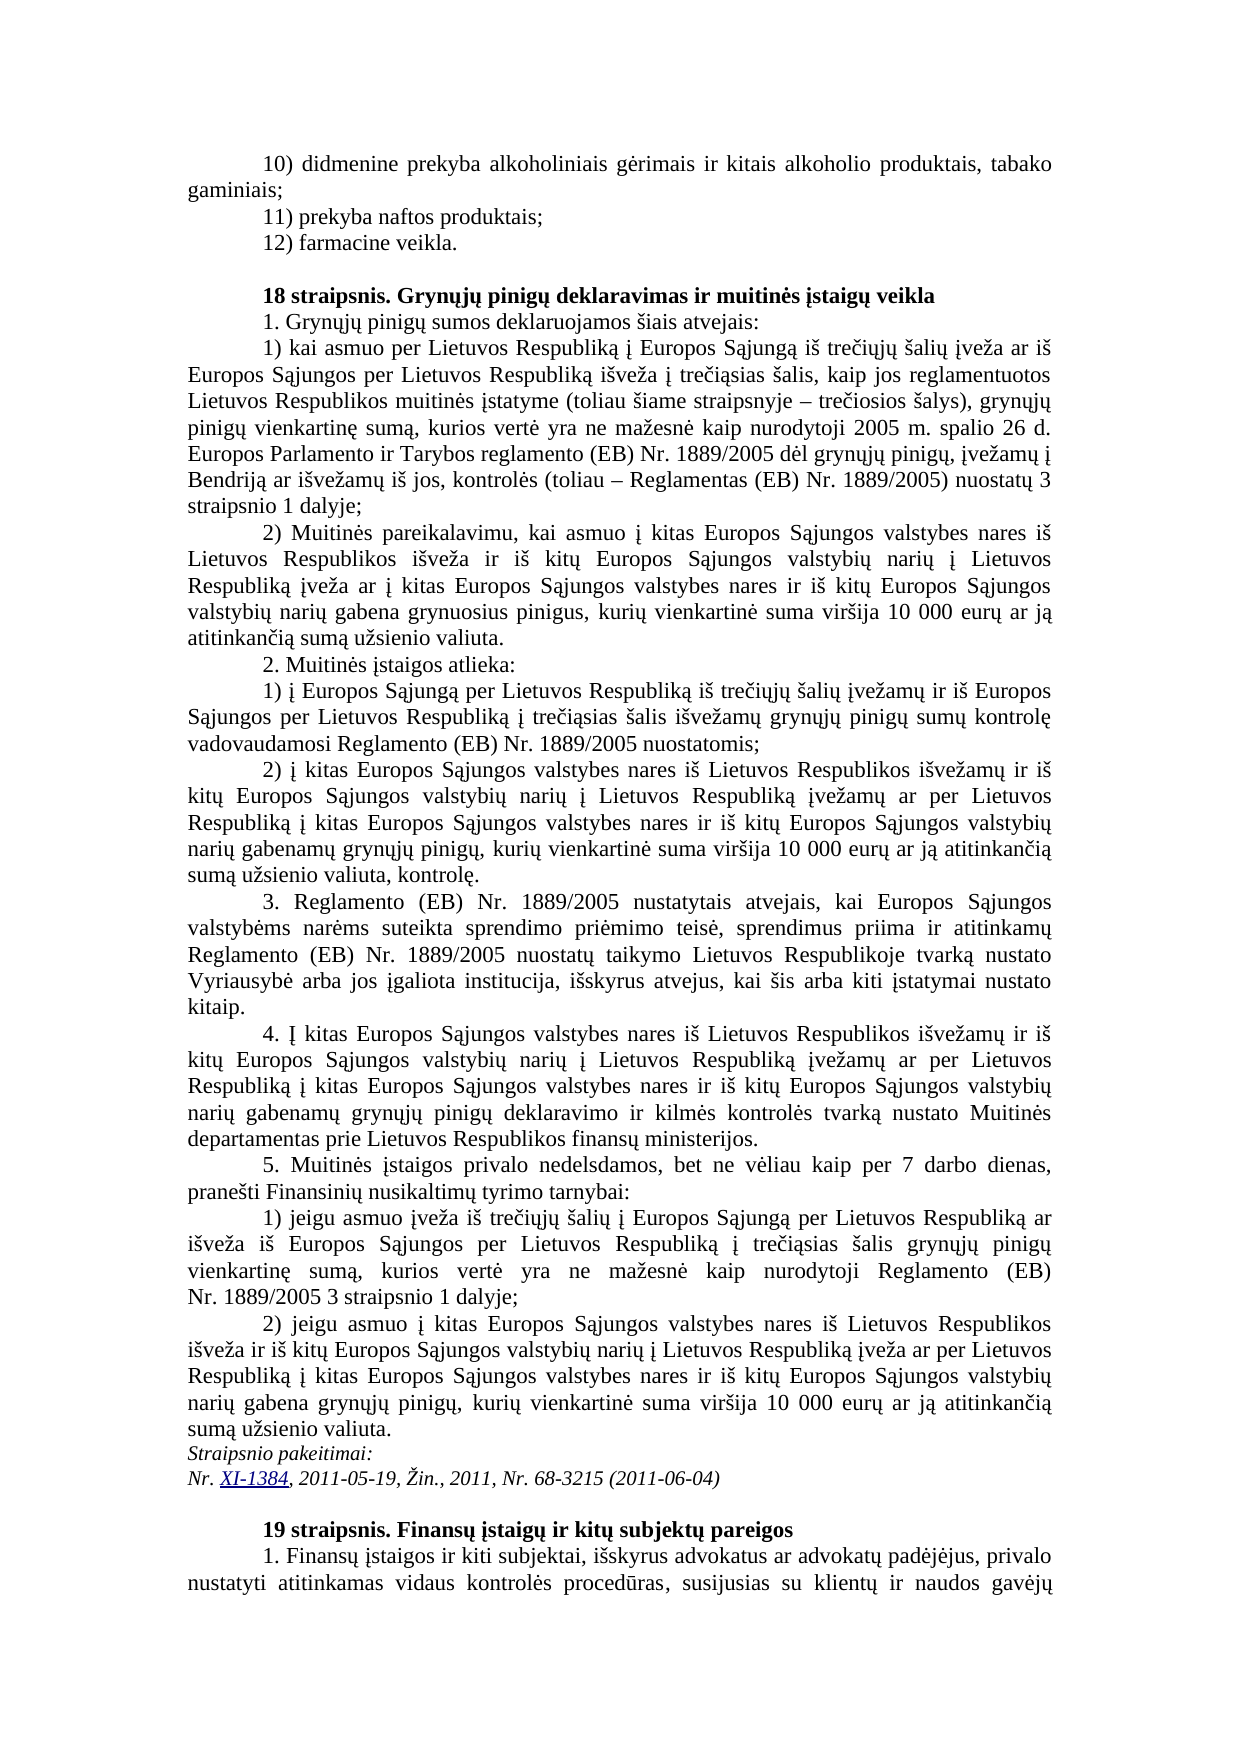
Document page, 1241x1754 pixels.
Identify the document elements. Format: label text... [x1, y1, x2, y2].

text 1) kai asmuo per Lietuvos Respubliką į Europos Sąjungą iš trečiųjų šalių įveža ar iš Europos Sąjungos per Lietuvos Respubliką išveža į trečiąsias šalis, kaip jos reglamentuotos Lietuvos Respublikos muitinės įstatyme (toliau šiame straipsnyje – trečiosios šalys), grynųjų pinigų vienkartinę sumą, kurios vertė yra ne mažesnė kaip nurodytoji 2005 m. spalio 26 d. Europos Parlamento ir Tarybos reglamento (EB) Nr. 1889/2005 dėl grynųjų pinigų, įvežamų į Bendriją ar išvežamų iš jos, kontrolės (toliau – Reglamentas (EB) Nr. 1889/2005) nuostatų 3 straipsnio 1 dalyje; [187, 334, 1053, 519]
text 2) Muitinės pareikalavimu, kai asmuo į kitas Europos Sąjungos valstybes nares iš Lietuvos Respublikos išveža ir iš kitų Europos Sąjungos valstybių narių į Lietuvos Respubliką įveža ar į kitas Europos Sąjungos valstybes nares ir iš kitų Europos Sąjungos valstybių narių gabena grynuosius pinigus, kurių vienkartinė suma viršija 10 000 eurų ar ją atitinkančią sumą užsienio valiuta. [187, 519, 1053, 651]
text 10) didmenine prekyba alkoholiniais gėrimais ir kitais alkoholio produktais, tabako gaminiais; [187, 150, 1053, 203]
text 1. Finansų įstaigos ir kiti subjektai, išskyrus advokatus ar advokatų padėjėjus, privalo nustatyti atitinkamas vidaus kontrolės procedūras, susijusias su klientų ir naudos gavėjų [187, 1542, 1053, 1595]
text 12) farmacine veikla. [187, 229, 1053, 255]
text 18 straipsnis. Grynųjų pinigų deklaravimas ir muitinės įstaigų veikla [187, 282, 1053, 308]
text Straipsnio pakeitimai: [187, 1441, 1053, 1465]
text 2) jeigu asmuo į kitas Europos Sąjungos valstybes nares iš Lietuvos Respublikos išveža ir iš kitų Europos Sąjungos valstybių narių į Lietuvos Respubliką įveža ar per Lietuvos Respubliką į kitas Europos Sąjungos valstybes nares ir iš kitų Europos Sąjungos valstybių narių gabena grynųjų pinigų, kurių vienkartinė suma viršija 10 000 eurų ar ją atitinkančią sumą užsienio valiuta. [187, 1309, 1053, 1441]
text 19 straipsnis. Finansų įstaigų ir kitų subjektų pareigos [187, 1516, 1053, 1542]
text 1) jeigu asmuo įveža iš trečiųjų šalių į Europos Sąjungą per Lietuvos Respubliką ar išveža iš Europos Sąjungos per Lietuvos Respubliką į trečiąsias šalis grynųjų pinigų vienkartinę sumą, kurios vertė yra ne mažesnė kaip nurodytoji Reglamento (EB) Nr. 1889/2005 3 straipsnio 1 dalyje; [187, 1204, 1053, 1309]
text 2. Muitinės įstaigos atlieka: [187, 651, 1053, 677]
text 1) į Europos Sąjungą per Lietuvos Respubliką iš trečiųjų šalių įvežamų ir iš Europos Sąjungos per Lietuvos Respubliką į trečiąsias šalis išvežamų grynųjų pinigų sumų kontrolę vadovaudamosi Reglamento (EB) Nr. 1889/2005 nuostatomis; [187, 677, 1053, 756]
text 2) į kitas Europos Sąjungos valstybes nares iš Lietuvos Respublikos išvežamų ir iš kitų Europos Sąjungos valstybių narių į Lietuvos Respubliką įvežamų ar per Lietuvos Respubliką į kitas Europos Sąjungos valstybes nares ir iš kitų Europos Sąjungos valstybių narių gabenamų grynųjų pinigų, kurių vienkartinė suma viršija 10 000 eurų ar ją atitinkančią sumą užsienio valiuta, kontrolę. [187, 756, 1053, 888]
text Nr. XI-1384, 2011-05-19, Žin., 2011, Nr. 68-3215 (2011-06-04) [187, 1465, 1053, 1489]
text 4. Į kitas Europos Sąjungos valstybes nares iš Lietuvos Respublikos išvežamų ir iš kitų Europos Sąjungos valstybių narių į Lietuvos Respubliką įvežamų ar per Lietuvos Respubliką į kitas Europos Sąjungos valstybes nares ir iš kitų Europos Sąjungos valstybių narių gabenamų grynųjų pinigų deklaravimo ir kilmės kontrolės tvarką nustato Muitinės departamentas prie Lietuvos Respublikos finansų ministerijos. [187, 1020, 1053, 1151]
text 3. Reglamento (EB) Nr. 1889/2005 nustatytais atvejais, kai Europos Sąjungos valstybėms narėms suteikta sprendimo priėmimo teisė, sprendimus priima ir atitinkamų Reglamento (EB) Nr. 1889/2005 nuostatų taikymo Lietuvos Respublikoje tvarką nustato Vyriausybė arba jos įgaliota institucija, išskyrus atvejus, kai šis arba kiti įstatymai nustato kitaip. [187, 888, 1053, 1020]
text 1. Grynųjų pinigų sumos deklaruojamos šiais atvejais: [187, 308, 1053, 334]
text 11) prekyba naftos produktais; [187, 203, 1053, 229]
text 5. Muitinės įstaigos privalo nedelsdamos, bet ne vėliau kaip per 7 darbo dienas, pranešti Finansinių nusikaltimų tyrimo tarnybai: [187, 1151, 1053, 1204]
